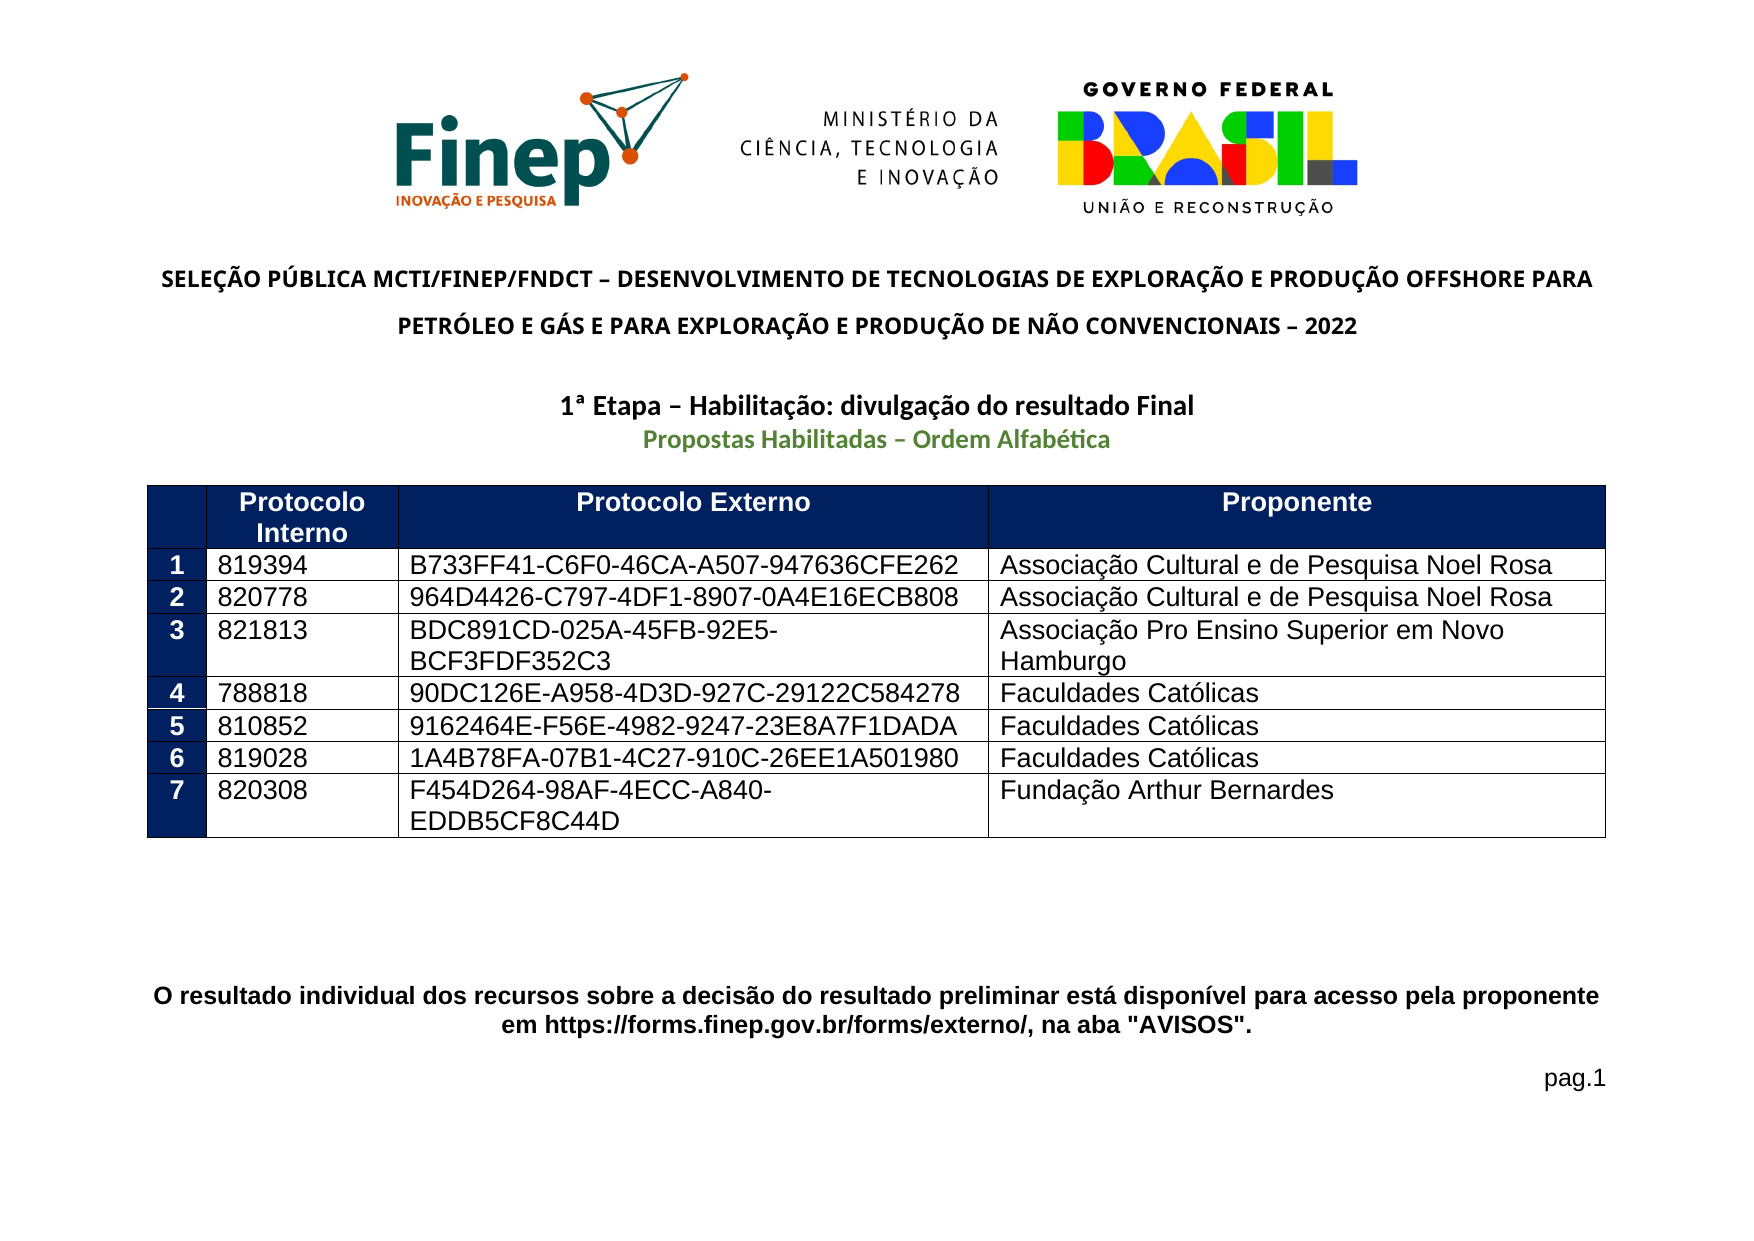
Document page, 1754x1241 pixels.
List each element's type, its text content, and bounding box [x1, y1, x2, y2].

table_cell 7 [148, 774, 206, 837]
text SELEÇÃO PÚBLICA MCTI/FINEP/FNDCT – Desenvolvimento de Tecnologias DE EXPLORAÇÃO E PRODUÇÃO OFFSHORE PARA PETRÓLEO E GÁS E PARA EXPLORAÇÃO E PRODUÇÃO DE NÃO CONVENCIONAIS – 2022 [148, 263, 1606, 341]
table_cell Faculdades Católicas [989, 742, 1605, 773]
table_cell Faculdades Católicas [989, 710, 1605, 741]
table_cell 2 [148, 581, 206, 613]
table_cell 9162464E-F56E-4982-9247-23E8A7F1DADA [399, 710, 988, 741]
table_cell 6 [148, 742, 206, 773]
text Propostas Habilitadas – Ordem Alfabética [148, 423, 1606, 456]
table_cell Associação Cultural e de Pesquisa Noel Rosa [989, 581, 1605, 613]
table_cell Associação Pro Ensino Superior em Novo Hamburgo [989, 614, 1605, 676]
table_cell Associação Cultural e de Pesquisa Noel Rosa [989, 549, 1605, 580]
table_header Protocolo Externo [399, 486, 988, 548]
table_cell 820778 [207, 581, 398, 613]
table_cell 1 [148, 549, 206, 580]
table_cell 819394 [207, 549, 398, 580]
table_cell BDC891CD-025A-45FB-92E5-BCF3FDF352C3 [399, 614, 988, 676]
table_cell Faculdades Católicas [989, 677, 1605, 708]
table_cell 788818 [207, 677, 398, 708]
table_cell 1A4B78FA-07B1-4C27-910C-26EE1A501980 [399, 742, 988, 773]
table_cell 3 [148, 614, 206, 676]
table_cell 90DC126E-A958-4D3D-927C-29122C584278 [399, 677, 988, 708]
table_cell 5 [148, 710, 206, 741]
text 1ª Etapa – Habilitação: divulgação do resultado Final [148, 387, 1606, 423]
table_cell Fundação Arthur Bernardes [989, 774, 1605, 837]
table_cell 821813 [207, 614, 398, 676]
table_cell 810852 [207, 710, 398, 741]
table_cell 4 [148, 677, 206, 708]
table_cell B733FF41-C6F0-46CA-A507-947636CFE262 [399, 549, 988, 580]
table_cell 820308 [207, 774, 398, 837]
table_header [148, 486, 206, 548]
table_cell F454D264-98AF-4ECC-A840-EDDB5CF8C44D [399, 774, 988, 837]
table_header Protocolo Interno [207, 486, 398, 548]
text O resultado individual dos recursos sobre a decisão do resultado preliminar está disponível para acesso pela proponente em https://forms.finep.gov.br/forms/externo/, na aba "AVISOS". [148, 981, 1606, 1039]
table_cell 819028 [207, 742, 398, 773]
table_cell 964D4426-C797-4DF1-8907-0A4E16ECB808 [399, 581, 988, 613]
table_header Proponente [989, 486, 1605, 548]
